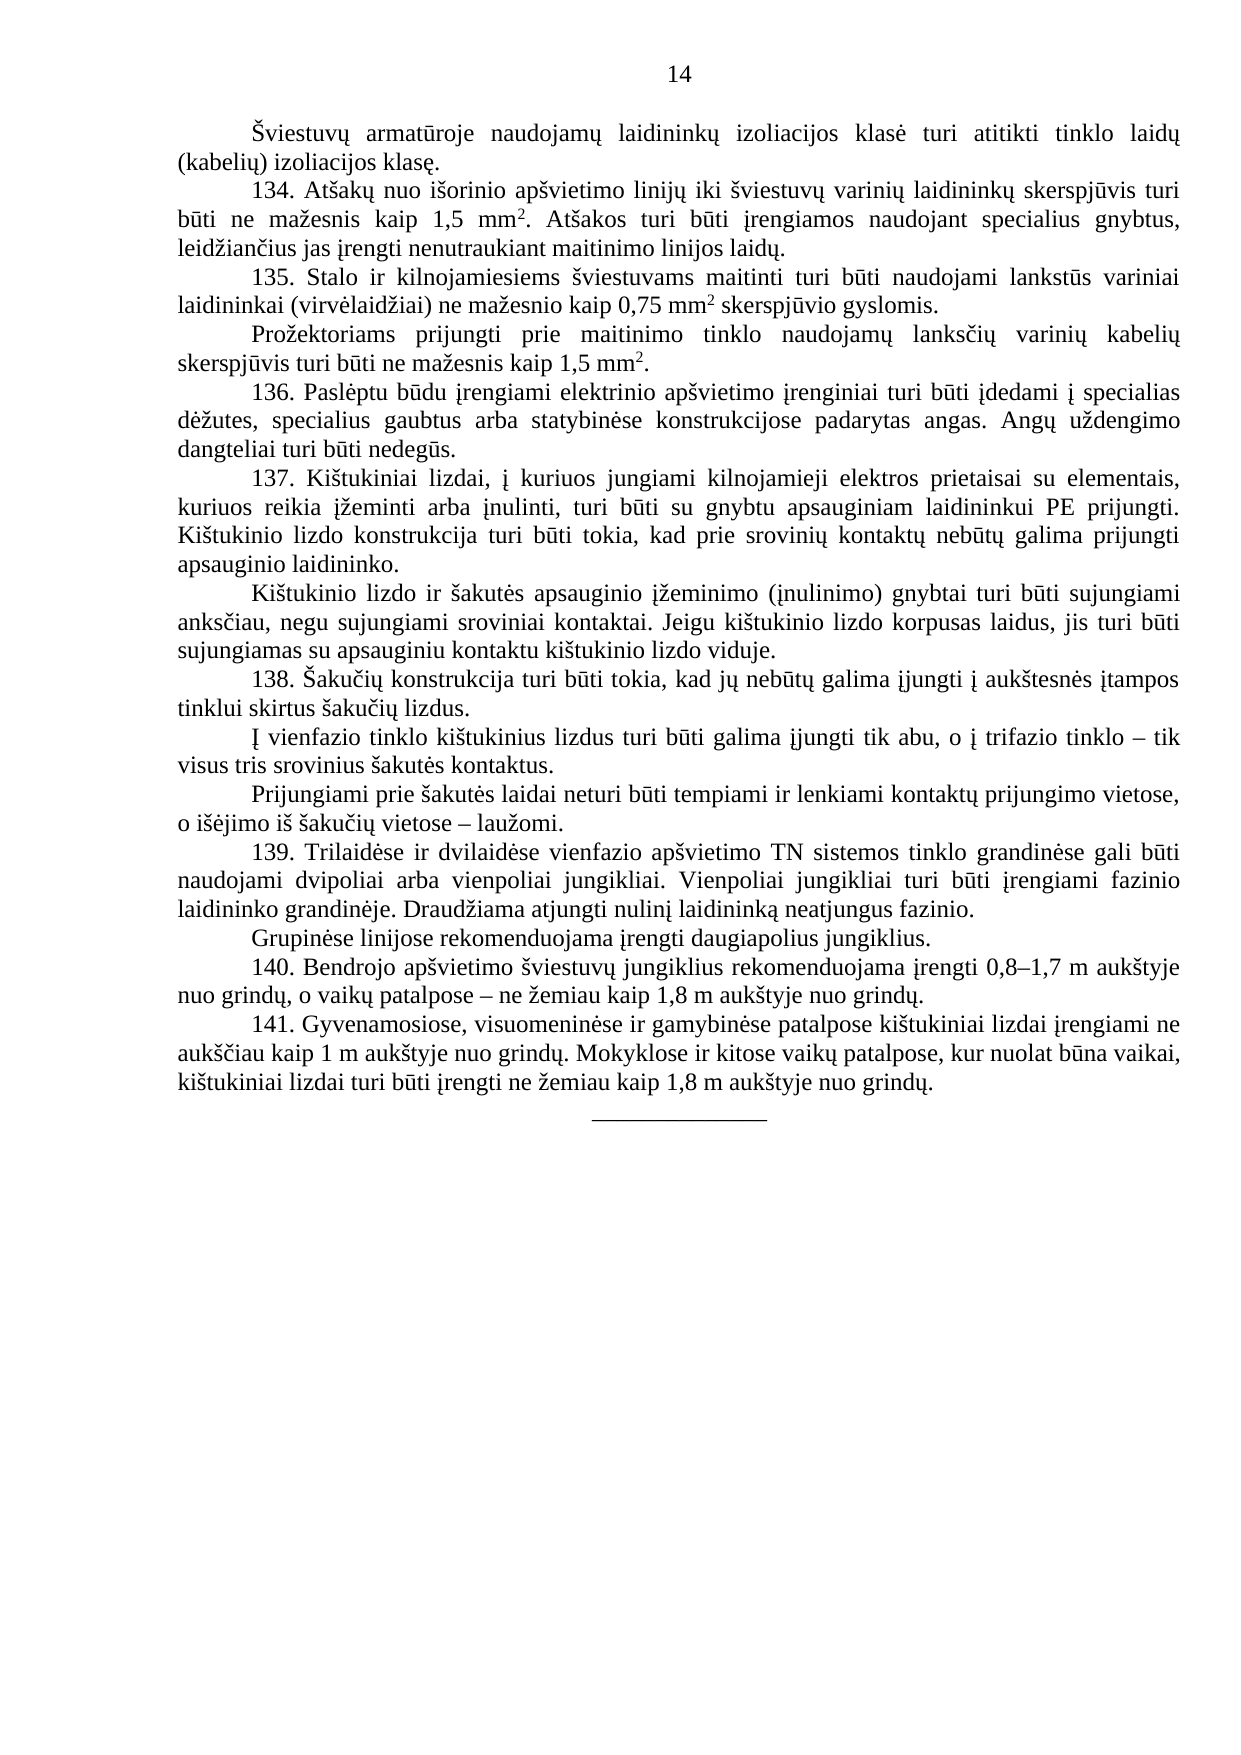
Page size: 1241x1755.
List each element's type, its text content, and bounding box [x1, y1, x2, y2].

text Kištukinio lizdo ir šakutės apsauginio įžeminimo (įnulinimo) gnybtai turi būti sujungiami anksčiau, negu sujungiami sroviniai kontaktai. Jeigu kištukinio lizdo korpusas laidus, jis turi būti sujungiamas su apsauginiu kontaktu kištukinio lizdo viduje. [177, 578, 1181, 664]
text 134. Atšakų nuo išorinio apšvietimo linijų iki šviestuvų varinių laidininkų skerspjūvis turi būti ne mažesnis kaip 1,5 mm2. Atšakos turi būti įrengiamos naudojant specialius gnybtus, leidžiančius jas įrengti nenutraukiant maitinimo linijos laidų. [177, 176, 1181, 262]
text 135. Stalo ir kilnojamiesiems šviestuvams maitinti turi būti naudojami lankstūs variniai laidininkai (virvėlaidžiai) ne mažesnio kaip 0,75 mm2 skerspjūvio gyslomis. [177, 262, 1181, 319]
text Prijungiami prie šakutės laidai neturi būti tempiami ir lenkiami kontaktų prijungimo vietose, o išėjimo iš šakučių vietose – laužomi. [177, 779, 1181, 837]
text ______________ [177, 1096, 1181, 1124]
text Grupinėse linijose rekomenduojama įrengti daugiapolius jungiklius. [177, 923, 1181, 952]
text 139. Trilaidėse ir dvilaidėse vienfazio apšvietimo TN sistemos tinklo grandinėse gali būti naudojami dvipoliai arba vienpoliai jungikliai. Vienpoliai jungikliai turi būti įrengiami fazinio laidininko grandinėje. Draudžiama atjungti nulinį laidininką neatjungus fazinio. [177, 837, 1181, 923]
text 140. Bendrojo apšvietimo šviestuvų jungiklius rekomenduojama įrengti 0,8–1,7 m aukštyje nuo grindų, o vaikų patalpose – ne žemiau kaip 1,8 m aukštyje nuo grindų. [177, 952, 1181, 1009]
text Prožektoriams prijungti prie maitinimo tinklo naudojamų lanksčių varinių kabelių skerspjūvis turi būti ne mažesnis kaip 1,5 mm2. [177, 319, 1181, 377]
text 138. Šakučių konstrukcija turi būti tokia, kad jų nebūtų galima įjungti į aukštesnės įtampos tinklui skirtus šakučių lizdus. [177, 664, 1181, 722]
text Šviestuvų armatūroje naudojamų laidininkų izoliacijos klasė turi atitikti tinklo laidų (kabelių) izoliacijos klasę. [177, 118, 1181, 176]
text 136. Paslėptu būdu įrengiami elektrinio apšvietimo įrenginiai turi būti įdedami į specialias dėžutes, specialius gaubtus arba statybinėse konstrukcijose padarytas angas. Angų uždengimo dangteliai turi būti nedegūs. [177, 377, 1181, 463]
text 141. Gyvenamosiose, visuomeninėse ir gamybinėse patalpose kištukiniai lizdai įrengiami ne aukščiau kaip 1 m aukštyje nuo grindų. Mokyklose ir kitose vaikų patalpose, kur nuolat būna vaikai, kištukiniai lizdai turi būti įrengti ne žemiau kaip 1,8 m aukštyje nuo grindų. [177, 1009, 1181, 1096]
text 137. Kištukiniai lizdai, į kuriuos jungiami kilnojamieji elektros prietaisai su elementais, kuriuos reikia įžeminti arba įnulinti, turi būti su gnybtu apsauginiam laidininkui PE prijungti. Kištukinio lizdo konstrukcija turi būti tokia, kad prie srovinių kontaktų nebūtų galima prijungti apsauginio laidininko. [177, 463, 1181, 578]
text Į vienfazio tinklo kištukinius lizdus turi būti galima įjungti tik abu, o į trifazio tinklo – tik visus tris srovinius šakutės kontaktus. [177, 722, 1181, 779]
